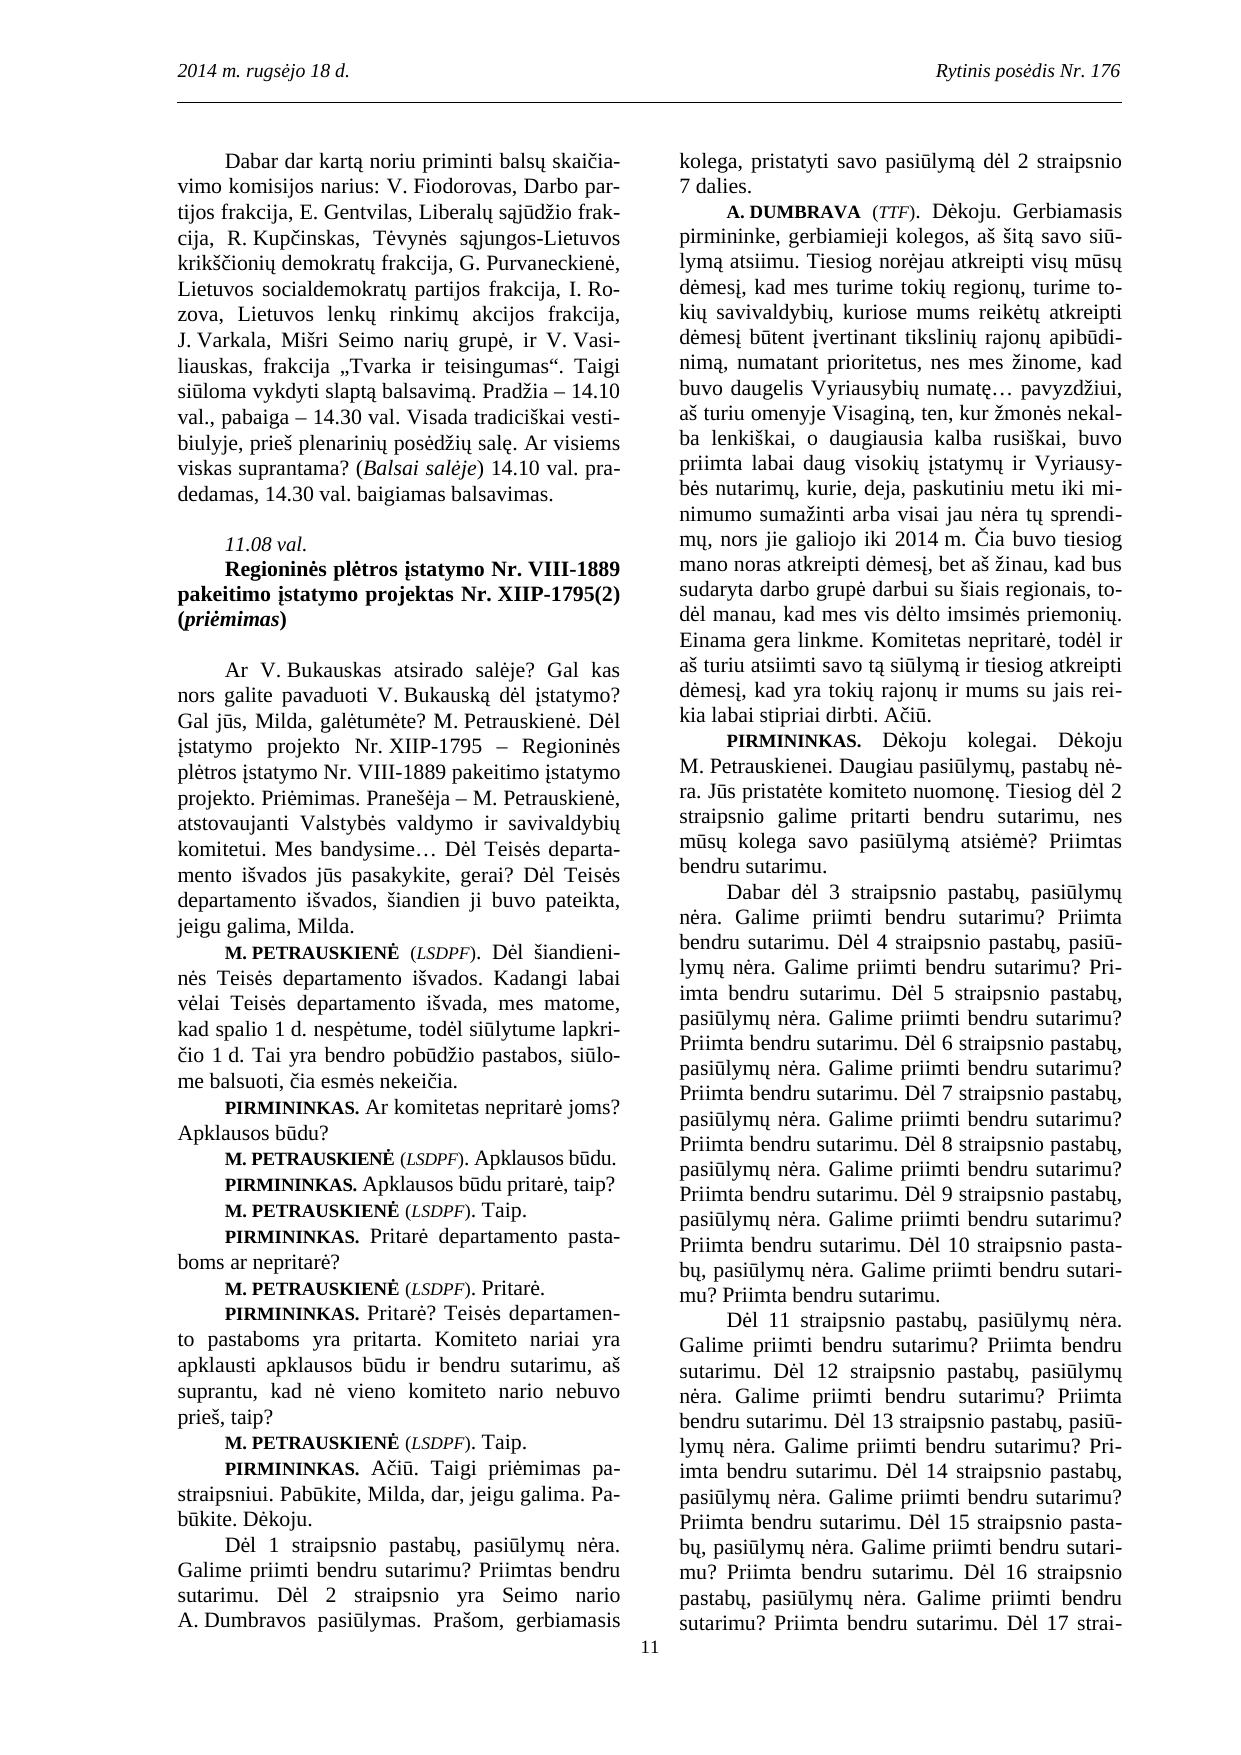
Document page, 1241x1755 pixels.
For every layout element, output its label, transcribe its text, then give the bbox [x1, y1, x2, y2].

text PIRMININKAS. Ačiū. Tai­gi pri­ėmi­mas pa­straips­niui. Pa­bū­ki­te, Mil­da, dar, jei­gu ga­li­ma. Pa­bū­ki­te. Dė­ko­ju. [177, 1455, 620, 1532]
text PIRMININKAS. Pri­ta­rė de­par­ta­men­to pa­sta­boms ar ne­pri­ta­rė? [177, 1223, 620, 1274]
text M. PETRAUSKIENĖ (LSDPF). Dėl šian­die­ni­nės Tei­sės de­par­ta­men­to iš­va­dos. Ka­dan­gi la­bai vė­lai Tei­sės de­par­ta­men­to iš­va­da, mes ma­to­me, kad spa­lio 1 d. ne­spė­tu­me, to­dėl siū­ly­tu­me lap­kri­čio 1 d. Tai yra ben­dro po­bū­džio pa­sta­bos, siū­lo­me bal­suo­ti, čia es­mės ne­kei­čia. [177, 938, 620, 1093]
text M. PETRAUSKIENĖ (LSDPF). Pri­ta­rė. [177, 1274, 620, 1300]
text PIRMININKAS. Ar ko­mi­te­tas ne­pri­ta­rė joms? Ap­klau­sos bū­du? [177, 1093, 620, 1145]
text Re­gio­ni­nės plėt­ros įsta­ty­mo Nr. VIII-1889 pa­kei­ti­mo įsta­ty­mo pro­jek­tas Nr. XIIP-1795(2) (pri­ėmi­mas) [177, 556, 620, 631]
text PIRMININKAS. Pri­ta­rė? Tei­sės de­par­ta­men­to pa­sta­boms yra pri­tar­ta. Ko­mi­te­to na­riai yra apklau­­s­ti ap­klau­sos bū­du ir ben­dru su­ta­ri­mu, aš su­pran­tu, kad nė vie­no ko­mi­te­to na­rio ne­bu­vo prieš, taip? [177, 1300, 620, 1429]
text ko­le­ga, pri­sta­ty­ti sa­vo pa­siū­ly­mą dėl 2 straips­nio 7 da­lies. [679, 148, 1122, 198]
text 11.08 val. [224, 532, 620, 556]
text M. PETRAUSKIENĖ (LSDPF). Taip. [177, 1429, 620, 1455]
text Da­bar dar kar­tą no­riu pri­min­ti bal­sų skai­čia­vi­mo ko­mi­si­jos na­rius: V. Fio­do­ro­vas, Dar­bo par­ti­jos frak­ci­ja, E. Gent­vi­las, Li­be­ra­lų są­jū­džio frak­ci­ja, R. Kup­čins­kas, Tė­vy­nės są­jun­gos-Lie­tu­vos krikš­čio­nių de­mok­ra­tų frak­ci­ja, G. Pur­va­nec­kie­nė, Lie­tu­vos so­cial­de­mok­ra­tų par­ti­jos frak­ci­ja, I. Ro­zo­va, Lie­tu­vos len­kų rin­ki­mų ak­ci­jos frak­ci­ja, J. Var­ka­la, Miš­ri Sei­mo na­rių gru­pė, ir V. Va­si­liaus­kas, frak­ci­ja „Tvar­ka ir tei­sin­gu­mas“. Tai­gi siū­lo­ma vyk­dy­ti slap­tą bal­sa­vi­mą. Pra­džia – 14.10 val., pa­bai­ga – 14.30 val. Vi­sa­da tra­di­ciš­kai ves­ti­biu­ly­je, prieš ple­na­ri­nių po­sė­džių sa­lę. Ar vi­siems vis­kas su­pran­ta­ma? (Bal­sai sa­lė­je) 14.10 val. pra­de­da­mas, 14.30 val. bai­gia­mas bal­sa­vi­mas. [177, 148, 620, 506]
text M. PETRAUSKIENĖ (LSDPF). Taip. [177, 1197, 620, 1223]
text Dėl 11 straips­nio pa­sta­bų, pa­siū­ly­mų nė­ra. Ga­li­me pri­im­ti ben­dru su­ta­ri­mu? Pri­im­ta ben­dru su­ta­ri­mu. Dėl 12 straips­nio pa­sta­bų, pa­siū­ly­mų nė­ra. Ga­li­me pri­im­ti ben­dru su­ta­ri­mu? Pri­im­ta ben­dru su­ta­ri­mu. Dėl 13 straips­nio pa­sta­bų, pa­siū­ly­mų nė­ra. Ga­li­me pri­im­ti ben­dru su­ta­ri­mu? Pri­im­ta ben­dru su­ta­ri­mu. Dėl 14 straips­nio pa­sta­bų, pa­siū­ly­mų nė­ra. Ga­li­me pri­im­ti ben­dru su­ta­ri­mu? Pri­im­ta ben­dru su­ta­ri­mu. Dėl 15 straips­nio pa­sta­bų, pa­siū­ly­mų nė­ra. Ga­li­me pri­im­ti ben­dru su­ta­ri­mu? Pri­im­ta ben­dru su­ta­ri­mu. Dėl 16 straips­nio pa­sta­bų, pa­siū­ly­mų nė­ra. Ga­li­me pri­im­ti ben­dru su­ta­ri­mu? Pri­im­ta ben­dru su­ta­ri­mu. Dėl 17 strai­ [679, 1307, 1122, 1635]
text M. PETRAUSKIENĖ (LSDPF). Ap­klau­sos bū­du. [177, 1145, 620, 1171]
text Ar V. Bu­kaus­kas at­si­ra­do sa­lė­je? Gal kas nors ga­li­te pa­va­duo­ti V. Bu­kaus­ką dėl įsta­ty­mo? Gal jūs, Mil­da, ga­lė­tu­mė­te? M. Pet­raus­kie­nė. Dėl įsta­ty­mo pro­jek­to Nr. XIIP-1795 – Re­gio­ni­nės plėt­ros įsta­ty­mo Nr. VIII-1889 pa­kei­ti­mo įsta­ty­mo pro­jek­to. Pri­ėmi­mas. Pra­ne­šė­ja – M. Pet­raus­kie­nė, at­sto­vau­jan­ti Vals­ty­bės val­dy­mo ir sa­vi­val­dy­bių ko­mi­te­tui. Mes ban­dy­si­me… Dėl Tei­sės de­par­ta­men­to iš­va­dos jūs pa­sa­ky­ki­te, ge­rai? Dėl Tei­sės de­par­ta­men­to iš­va­dos, šian­dien ji bu­vo pa­teik­ta, jei­gu ga­li­ma, Mil­da. [177, 657, 620, 938]
text Dėl 1 straips­nio pa­sta­bų, pa­siū­ly­mų nė­ra. Ga­li­me pri­im­ti ben­dru su­ta­ri­mu? Pri­im­tas ben­dru su­ta­ri­mu. Dėl 2 straips­nio yra Sei­mo na­rio A. Dum­b­ra­vos pa­siū­ly­mas. Pra­šom, ger­bia­ma­sis [177, 1532, 620, 1633]
text PIRMININKAS. Dė­ko­ju ko­le­gai. Dė­ko­ju M. Pet­raus­kie­nei. Dau­giau pa­siū­ly­mų, pa­sta­bų nė­ra. Jūs pri­sta­tė­te ko­mi­te­to nuo­mo­nę. Tie­siog dėl 2 straips­nio ga­li­me pri­tar­ti ben­dru su­ta­ri­mu, nes mū­sų ko­le­ga sa­vo pa­siū­ly­mą at­si­ė­mė? Pri­im­tas ben­dru su­ta­ri­mu. [679, 727, 1122, 879]
text A. DUMBRAVA (TTF). Dė­ko­ju. Ger­bia­ma­sis pir­mi­nin­ke, ger­bia­mie­ji ko­le­gos, aš ši­tą sa­vo siū­ly­mą at­si­i­mu. Tie­siog no­rė­jau at­kreip­ti vi­sų mū­sų dė­me­sį, kad mes tu­ri­me to­kių re­gio­nų, tu­ri­me to­kių sa­vi­val­dy­bių, ku­rio­se mums rei­kė­tų at­kreip­ti dė­me­sį bū­tent įver­ti­nant tiks­li­nių ra­jo­nų api­bū­di­ni­mą, nu­ma­tant pri­ori­te­tus, nes mes ži­no­me, kad bu­vo dau­ge­lis Vy­riau­sy­bių nu­ma­tę… pa­vyz­džiui, aš tu­riu ome­ny­je Vi­sa­gi­ną, ten, kur žmo­nės ne­kal­ba len­kiš­kai, o dau­giau­sia kal­ba ru­siš­kai, bu­vo pri­im­ta la­bai daug vi­so­kių įsta­ty­mų ir Vy­riau­sy­bės nu­ta­ri­mų, ku­rie, de­ja, pas­ku­ti­niu me­tu iki mi­ni­mu­mo su­ma­žin­ti ar­ba vi­sai jau nė­ra tų spren­di­mų, nors jie ga­lio­jo iki 2014 m. Čia bu­vo tie­siog ma­no no­ras at­kreip­ti dė­me­sį, bet aš ži­nau, kad bus su­da­ry­ta dar­bo gru­pė dar­bui su šiais re­gio­nais, to­dėl ma­nau, kad mes vis dėl­to im­si­mės prie­mo­nių. Ei­na­ma ge­ra lin­kme. Ko­mi­te­tas ne­pri­ta­rė, to­dėl ir aš tu­riu at­si­im­ti sa­vo tą siū­ly­mą ir tie­siog at­kreip­ti dė­me­sį, kad yra to­kių ra­jo­nų ir mums su jais rei­kia la­bai stip­riai dirb­ti. Ačiū. [679, 198, 1122, 727]
text Da­bar dėl 3 straips­nio pa­sta­bų, pa­siū­ly­mų nė­ra. Ga­li­me pri­im­ti ben­dru su­ta­ri­mu? Pri­im­ta ben­dru su­ta­ri­mu. Dėl 4 straips­nio pa­sta­bų, pa­siū­ly­mų nė­ra. Ga­li­me pri­im­ti ben­dru su­ta­ri­mu? Pri­im­ta ben­dru su­ta­ri­mu. Dėl 5 straips­nio pa­sta­bų, pa­siū­ly­mų nė­ra. Ga­li­me pri­im­ti ben­dru su­ta­ri­mu? Pri­im­ta ben­dru su­ta­ri­mu. Dėl 6 straips­nio pa­sta­bų, pa­siū­ly­mų nė­ra. Ga­li­me pri­im­ti ben­dru su­ta­ri­mu? Pri­im­ta ben­dru su­ta­ri­mu. Dėl 7 straips­nio pa­sta­bų, pa­siū­ly­mų nė­ra. Ga­li­me pri­im­ti ben­dru su­ta­ri­mu? Pri­im­ta ben­dru su­ta­ri­mu. Dėl 8 straips­nio pa­sta­bų, pa­siū­ly­mų nė­ra. Ga­li­me pri­im­ti ben­dru su­ta­ri­mu? Pri­im­ta ben­dru su­ta­ri­mu. Dėl 9 straips­nio pa­sta­bų, pa­siū­ly­mų nė­ra. Ga­li­me pri­im­ti ben­dru su­ta­ri­mu? Pri­im­ta ben­dru su­ta­ri­mu. Dėl 10 straips­nio pa­sta­bų, pa­siū­ly­mų nė­ra. Ga­li­me pri­im­ti ben­dru su­ta­ri­mu? Pri­im­ta ben­dru su­ta­ri­mu. [679, 879, 1122, 1307]
text PIRMININKAS. Ap­klau­sos bū­du pri­ta­rė, taip? [177, 1171, 620, 1197]
